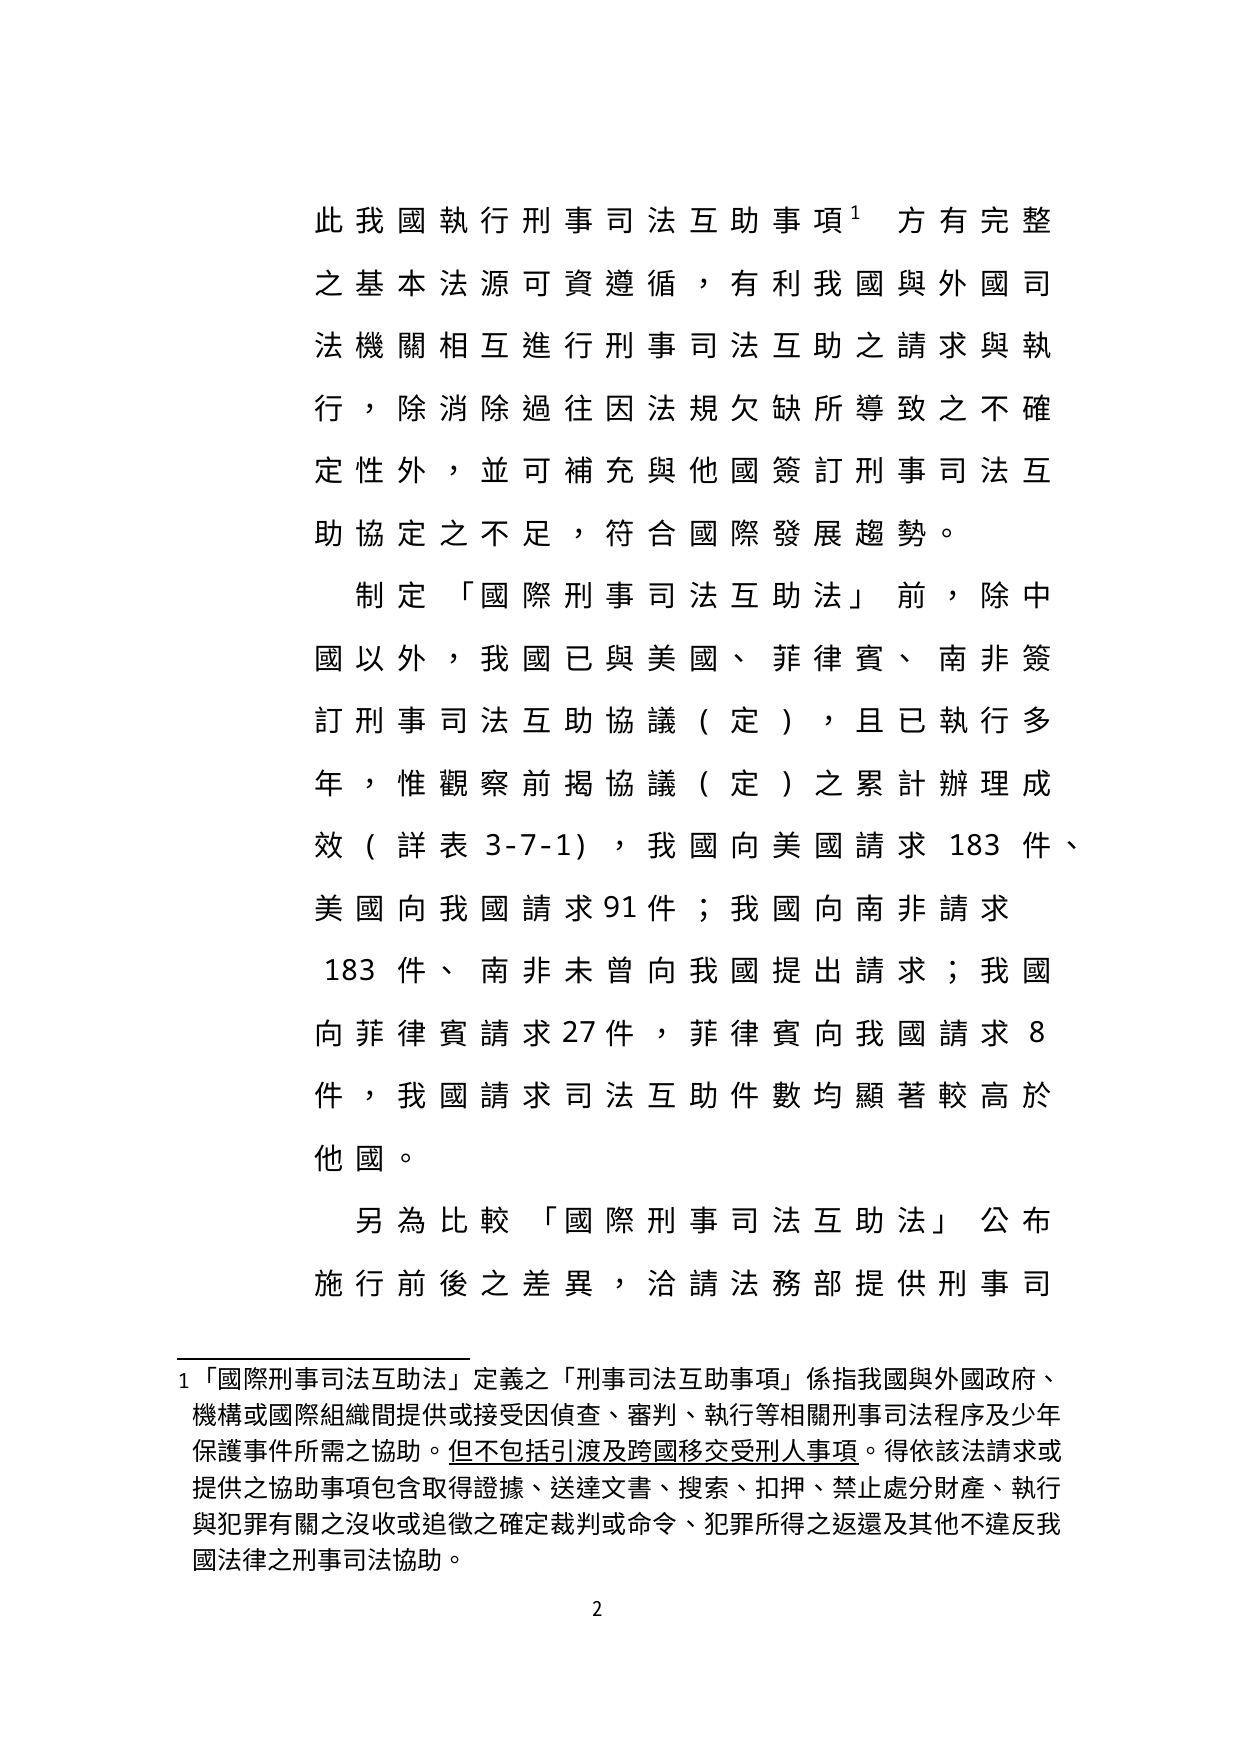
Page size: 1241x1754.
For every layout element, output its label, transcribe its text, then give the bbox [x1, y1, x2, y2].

text 另為比較「國際刑事司法互助法」公布施行前後之差異，洽請法務部提供刑事司法互助辦理概況(詳表3-7-2)，由我國與他國請求刑事司法互助合計件數觀之，於該法公布施行以前，我國簽署之刑事司法互助協議(定)有限，其餘則依據「外國法院委託事件協助法」及本於「互惠原則」處理相關事宜，105年度及106年度刑事司法互助件數各為31件及19件；107年度「國際刑事司法互助法」公布施行，該年度即為近年刑事司法互助合計件數最高者，合共40件；惟其後年度件數並無提升，108年度及109年度略降為33件及35件，其中我方請求件數差異甚小，他國請求我方協助件數則有降低態勢，未來我國與各國間之合作密度尚有提升空間。另自108年度起我國陸續與波蘭、諾魯、貝里斯及斯洛伐克等國家簽訂刑事司法互助條約（協定），將有助於強化雙方對於犯罪防制、刑事案件調查及審理等相關事項之合作，惟條約（協定）簽署迄今時間尚短，且部分尚未生效，後續辦理成效亦仍待持續關注。 [271, 1177, 1058, 1302]
text 制定「國際刑事司法互助法」前，除中國以外，我國已與美國、菲律賓、南非簽訂刑事司法互助協議(定)，且已執行多年，惟觀察前揭協議(定)之累計辦理成效(詳表3-7-1)，我國向美國請求183件、美國向我國請求91件；我國向南非請求183件、南非未曾向我國提出請求；我國向菲律賓請求27件，菲律賓向我國請求8件，我國請求司法互助件數均顯著較高於他國。 [271, 552, 1058, 1177]
text 此我國執行刑事司法互助事項方有完整之基本法源可資遵循，有利我國與外國司法機關相互進行刑事司法互助之請求與執行，除消除過往因法規欠缺所導致之不確定性外，並可補充與他國簽訂刑事司法互助協定之不足，符合國際發展趨勢。 [271, 177, 1058, 552]
text 「國際刑事司法互助法」定義之「刑事司法互助事項」係指我國與外國政府、機構或國際組織間提供或接受因偵查、審判、執行等相關刑事司法程序及少年保護事件所需之協助。但不包括引渡及跨國移交受刑人事項。得依該法請求或提供之協助事項包含取得證據、送達文書、搜索、扣押、禁止處分財產、執行與犯罪有關之沒收或追徵之確定裁判或命令、犯罪所得之返還及其他不違反我國法律之刑事司法協助。 [177, 1359, 1063, 1577]
